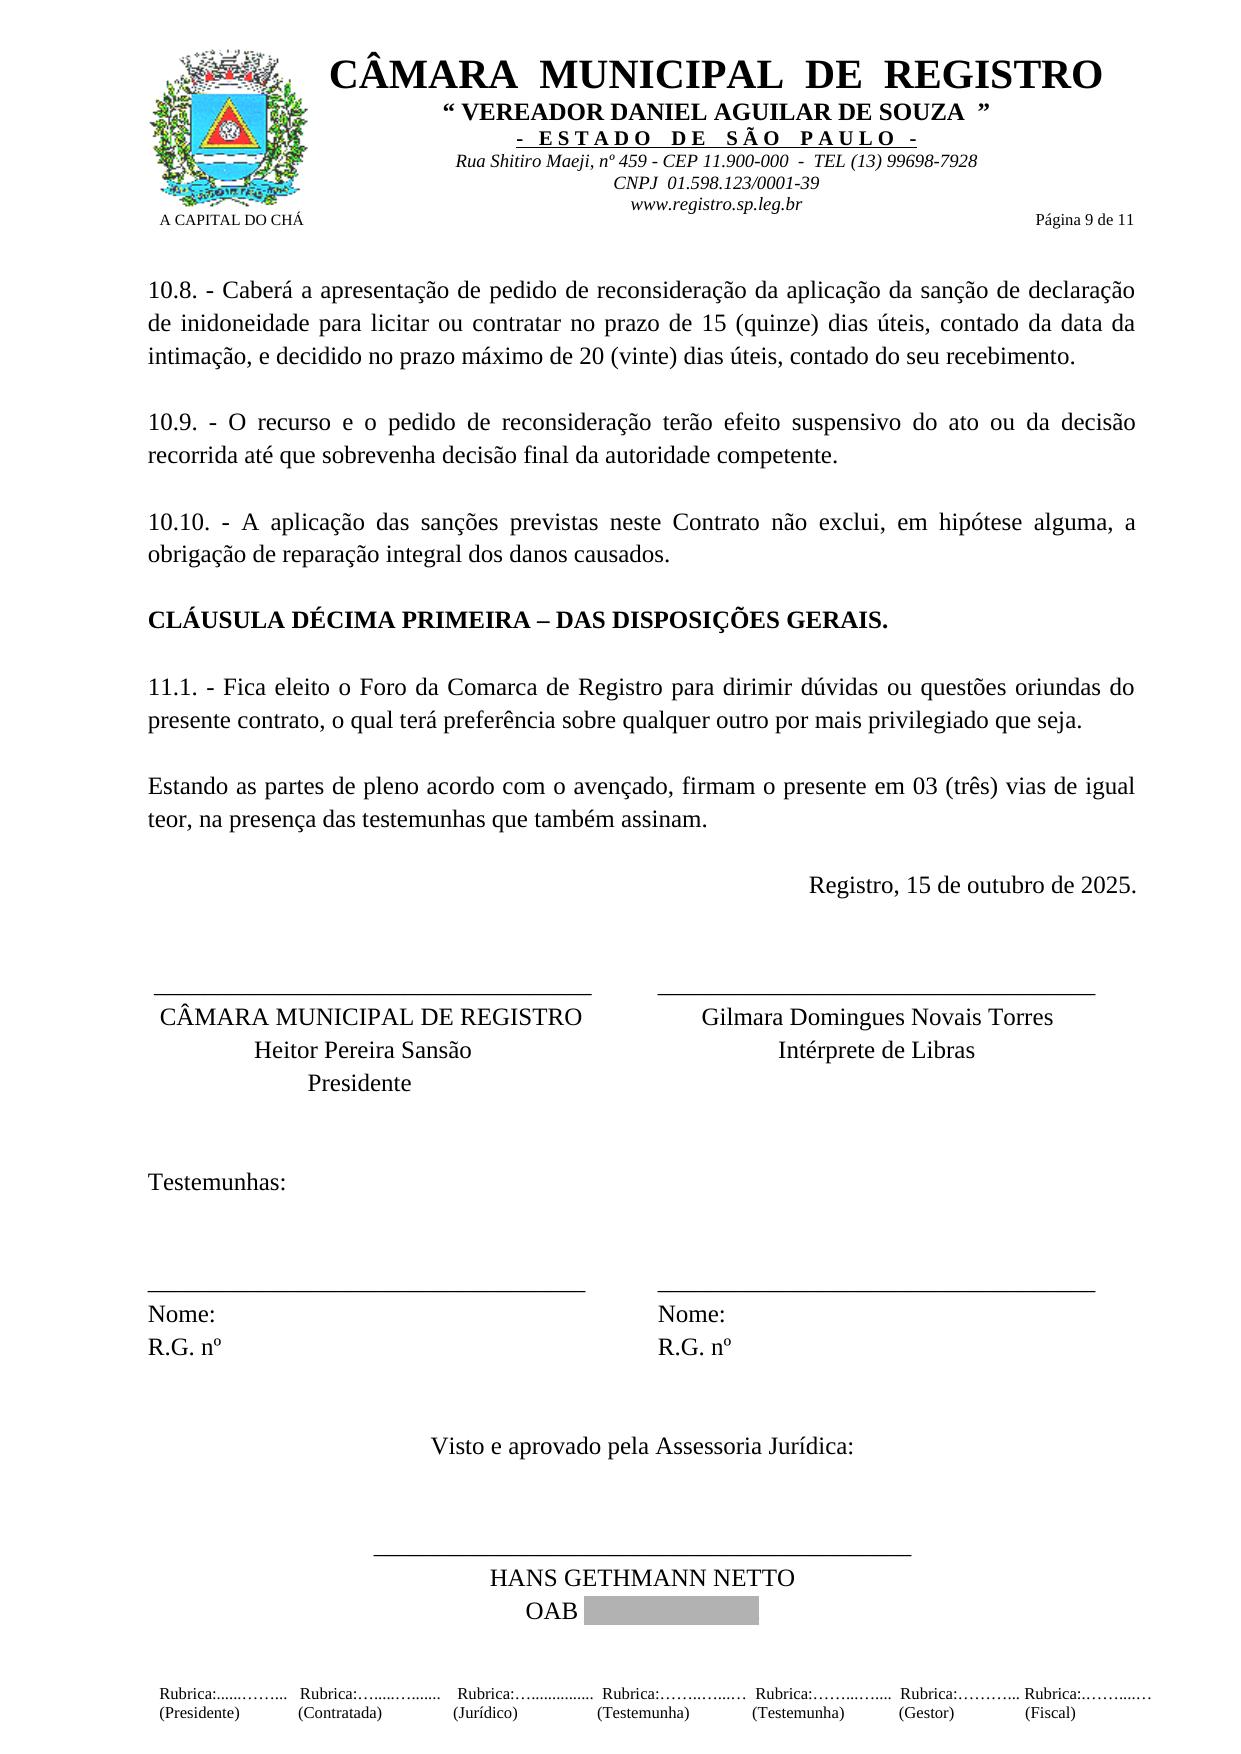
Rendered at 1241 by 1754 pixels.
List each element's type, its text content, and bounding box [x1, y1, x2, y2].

text Visto e aprovado pela Assessoria Jurídica: [148, 1431, 1137, 1460]
list 10.9. - O recurso e o pedido de reconsideração terão efeito suspensivo do ato ou da decisão recorrida até que sobrevenha decisão final da autoridade competente. [148, 407, 1137, 469]
text CLÁUSULA DÉCIMA PRIMEIRA – DAS DISPOSIÇÕES GERAIS. [148, 606, 1137, 634]
text Presidente [301, 1068, 1137, 1097]
text Testemunhas: [148, 1167, 1137, 1196]
text CÂMARA MUNICIPAL DE REGISTRO Gilmara Domingues Novais Torres [159, 1002, 1137, 1031]
text Nome: Nome: [148, 1299, 1137, 1328]
text HANS GETHMANN NETTO [148, 1563, 1137, 1592]
list 10.8. - Caberá a apresentação de pedido de reconsideração da aplicação da sanção de declaração de inidoneidade para licitar ou contratar no prazo de 15 (quinze) dias úteis, contado da data da intimação, e decidido no prazo máximo de 20 (vinte) dias úteis, contado do seu recebimento. [148, 275, 1137, 370]
list 10.10. - A aplicação das sanções previstas neste Contrato não exclui, em hipótese alguma, a obrigação de reparação integral dos danos causados. [148, 507, 1137, 568]
text 11.1. - Fica eleito o Foro da Comarca de Registro para dirimir dúvidas ou questões oriundas do presente contrato, o qual terá preferência sobre qualquer outro por mais privilegiado que seja. [148, 672, 1137, 733]
text R.G. nº R.G. nº [148, 1332, 1137, 1361]
text Heitor Pereira Sansão Intérprete de Libras [254, 1035, 1137, 1064]
text Registro, 15 de outubro de 2025. [148, 870, 1137, 898]
text ___________________________________ ___________________________________ [148, 1266, 1137, 1295]
text ___________________________________ ___________________________________ [148, 969, 1137, 998]
text OAB xxxxxxxxxxxxxx [148, 1596, 1137, 1625]
text Estando as partes de pleno acordo com o avençado, firmam o presente em 03 (três) vias de igual teor, na presença das testemunhas que também assinam. [148, 771, 1137, 832]
text ___________________________________________ [148, 1530, 1137, 1559]
